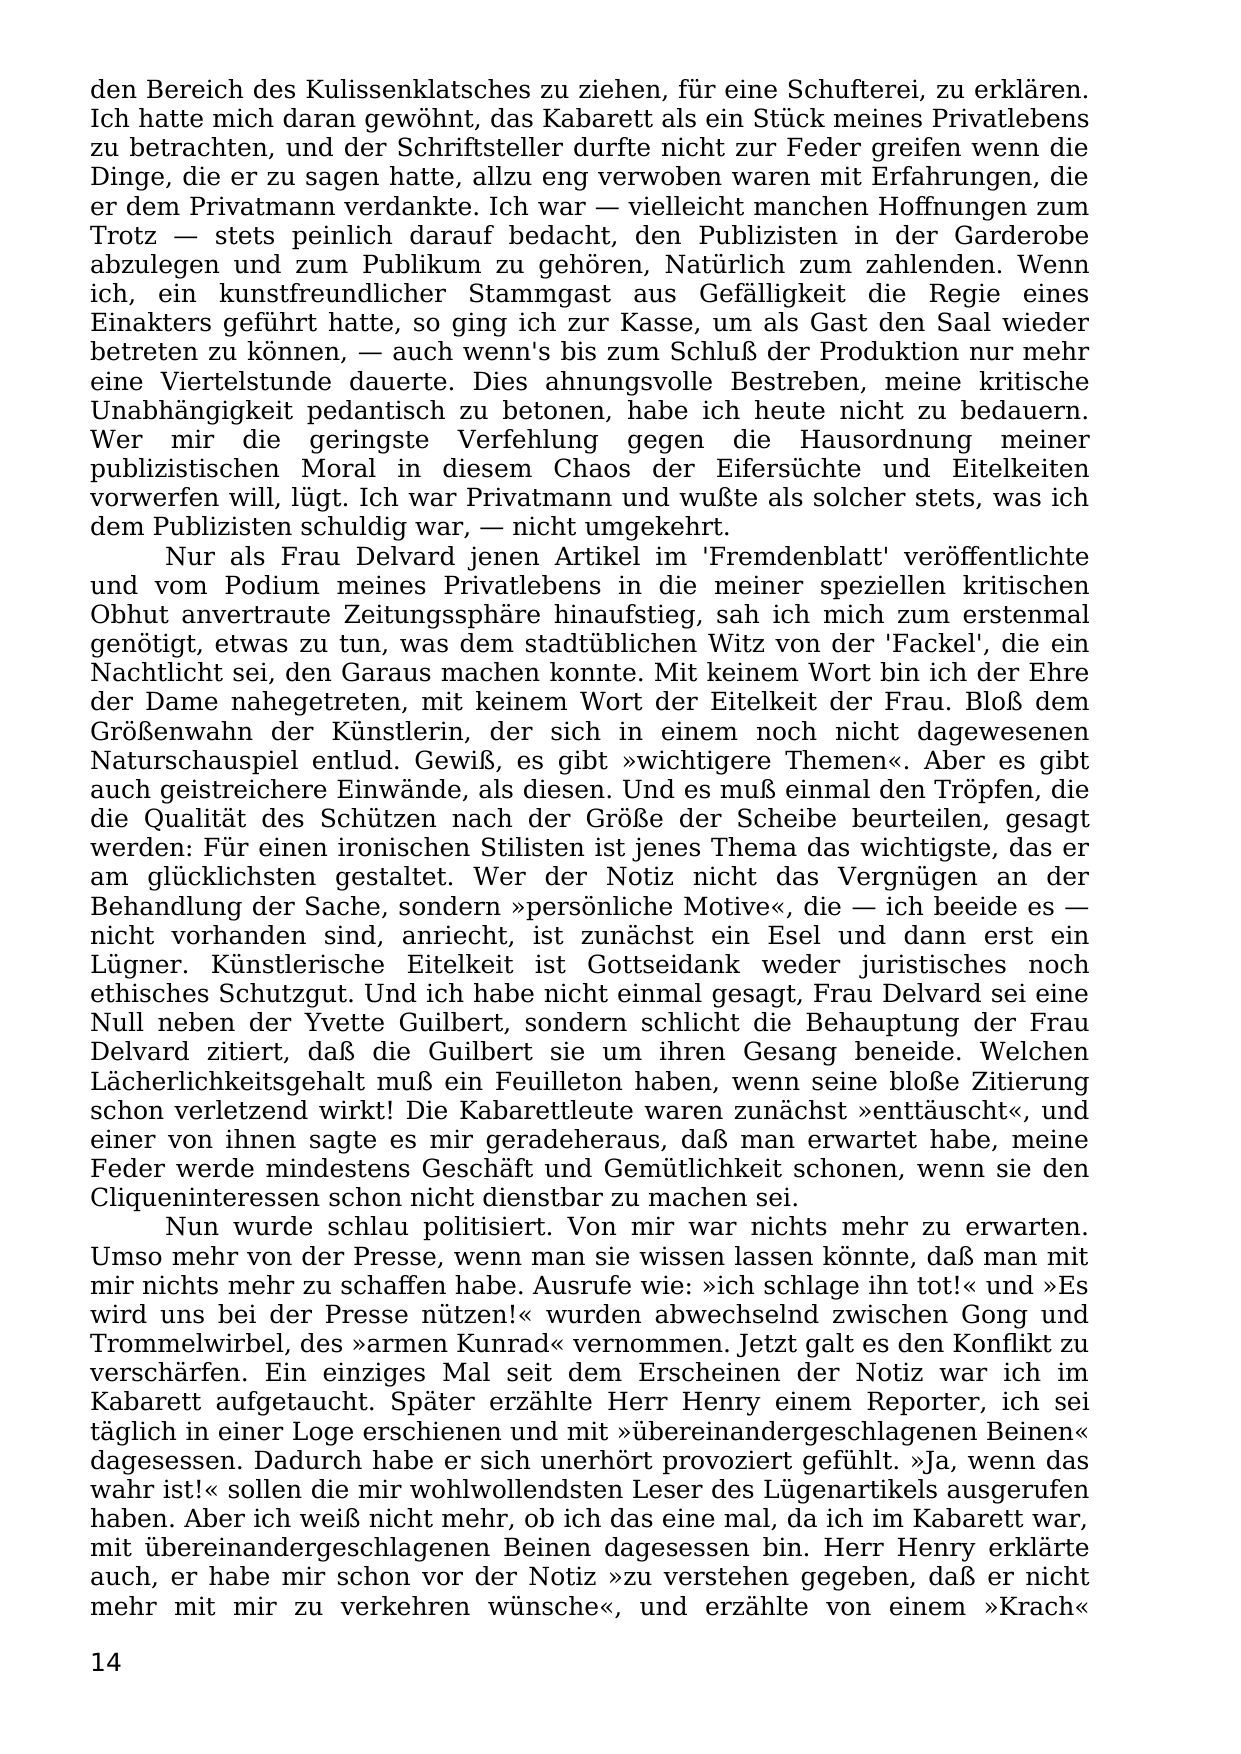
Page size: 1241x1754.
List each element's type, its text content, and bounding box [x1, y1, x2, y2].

text Nur als Frau Delvard jenen Artikel im 'Fremdenblatt' veröffentlichte und vom Podium meines Privatlebens in die meiner speziellen kritischen Obhut anvertraute Zeitungssphäre hinaufstieg, sah ich mich zum erstenmal genötigt, etwas zu tun, was dem stadtüblichen Witz von der 'Fackel', die ein Nachtlicht sei, den Garaus machen konnte. Mit keinem Wort bin ich der Ehre der Dame nahegetreten, mit keinem Wort der Eitelkeit der Frau. Bloß dem Größenwahn der Künstlerin, der sich in einem noch nicht dagewesenen Naturschauspiel entlud. Gewiß, es gibt »wichtigere Themen«. Aber es gibt auch geistreichere Einwände, als diesen. Und es muß einmal den Tröpfen, die die Qualität des Schützen nach der Größe der Scheibe beurteilen, gesagt werden: Für einen ironischen Stilisten ist jenes Thema das wichtigste, das er am glücklichsten gestaltet. Wer der Notiz nicht das Vergnügen an der Behandlung der Sache, sondern »persönliche Motive«, die — ich beeide es — nicht vorhanden sind, anriecht, ist zunächst ein Esel und dann erst ein Lügner. Künstlerische Eitelkeit ist Gottseidank weder juristisches noch ethisches Schutzgut. Und ich habe nicht einmal gesagt, Frau Delvard sei eine Null neben der Yvette Guilbert, sondern schlicht die Behauptung der Frau Delvard zitiert, daß die Guilbert sie um ihren Gesang beneide. Welchen Lächerlichkeitsgehalt muß ein Feuilleton haben, wenn seine bloße Zitierung schon verletzend wirkt! Die Kabarettleute waren zunächst »enttäuscht«, und einer von ihnen sagte es mir geradeheraus, daß man erwartet habe, meine Feder werde mindestens Geschäft und Gemütlichkeit schonen, wenn sie den Cliqueninteressen schon nicht dienstbar zu machen sei. [90, 542, 1091, 1212]
text den Bereich des Kulissenklatsches zu ziehen, für eine Schufterei, zu erklären. Ich hatte mich daran gewöhnt, das Kabarett als ein Stück meines Privatlebens zu betrachten, und der Schriftsteller durfte nicht zur Feder greifen wenn die Dinge, die er zu sagen hatte, allzu eng verwoben waren mit Erfahrungen, die er dem Privatmann verdankte. Ich war — vielleicht manchen Hoffnungen zum Trotz — stets peinlich darauf bedacht, den Publizisten in der Garderobe abzulegen und zum Publikum zu gehören, Natürlich zum zahlenden. Wenn ich, ein kunstfreundlicher Stammgast aus Gefälligkeit die Regie eines Einakters geführt hatte, so ging ich zur Kasse, um als Gast den Saal wieder betreten zu können, — auch wenn's bis zum Schluß der Produktion nur mehr eine Viertelstunde dauerte. Dies ahnungsvolle Bestreben, meine kritische Unabhängigkeit pedantisch zu betonen, habe ich heute nicht zu bedauern. Wer mir die geringste Verfehlung gegen die Hausordnung meiner publizistischen Moral in diesem Chaos der Eifersüchte und Eitelkeiten vorwerfen will, lügt. Ich war Privatmann und wußte als solcher stets, was ich dem Publizisten schuldig war, — nicht umgekehrt. [90, 75, 1091, 542]
text Nun wurde schlau politisiert. Von mir war nichts mehr zu erwarten. Umso mehr von der Presse, wenn man sie wissen lassen könnte, daß man mit mir nichts mehr zu schaffen habe. Ausrufe wie: »ich schlage ihn tot!« und »Es wird uns bei der Presse nützen!« wurden abwechselnd zwischen Gong und Trommelwirbel, des »armen Kunrad« vernommen. Jetzt galt es den Konflikt zu verschärfen. Ein einziges Mal seit dem Erscheinen der Notiz war ich im Kabarett aufgetaucht. Später erzählte Herr Henry einem Reporter, ich sei täglich in einer Loge erschienen und mit »übereinandergeschlagenen Beinen« dagesessen. Dadurch habe er sich unerhört provoziert gefühlt. »Ja, wenn das wahr ist!« sollen die mir wohlwollendsten Leser des Lügenartikels ausgerufen haben. Aber ich weiß nicht mehr, ob ich das eine mal, da ich im Kabarett war, mit übereinandergeschlagenen Beinen dagesessen bin. Herr Henry erklärte auch, er habe mir schon vor der Notiz »zu verstehen gegeben, daß er nicht mehr mit mir zu verkehren wünsche«, und erzählte von einem »Krach« [90, 1212, 1091, 1621]
